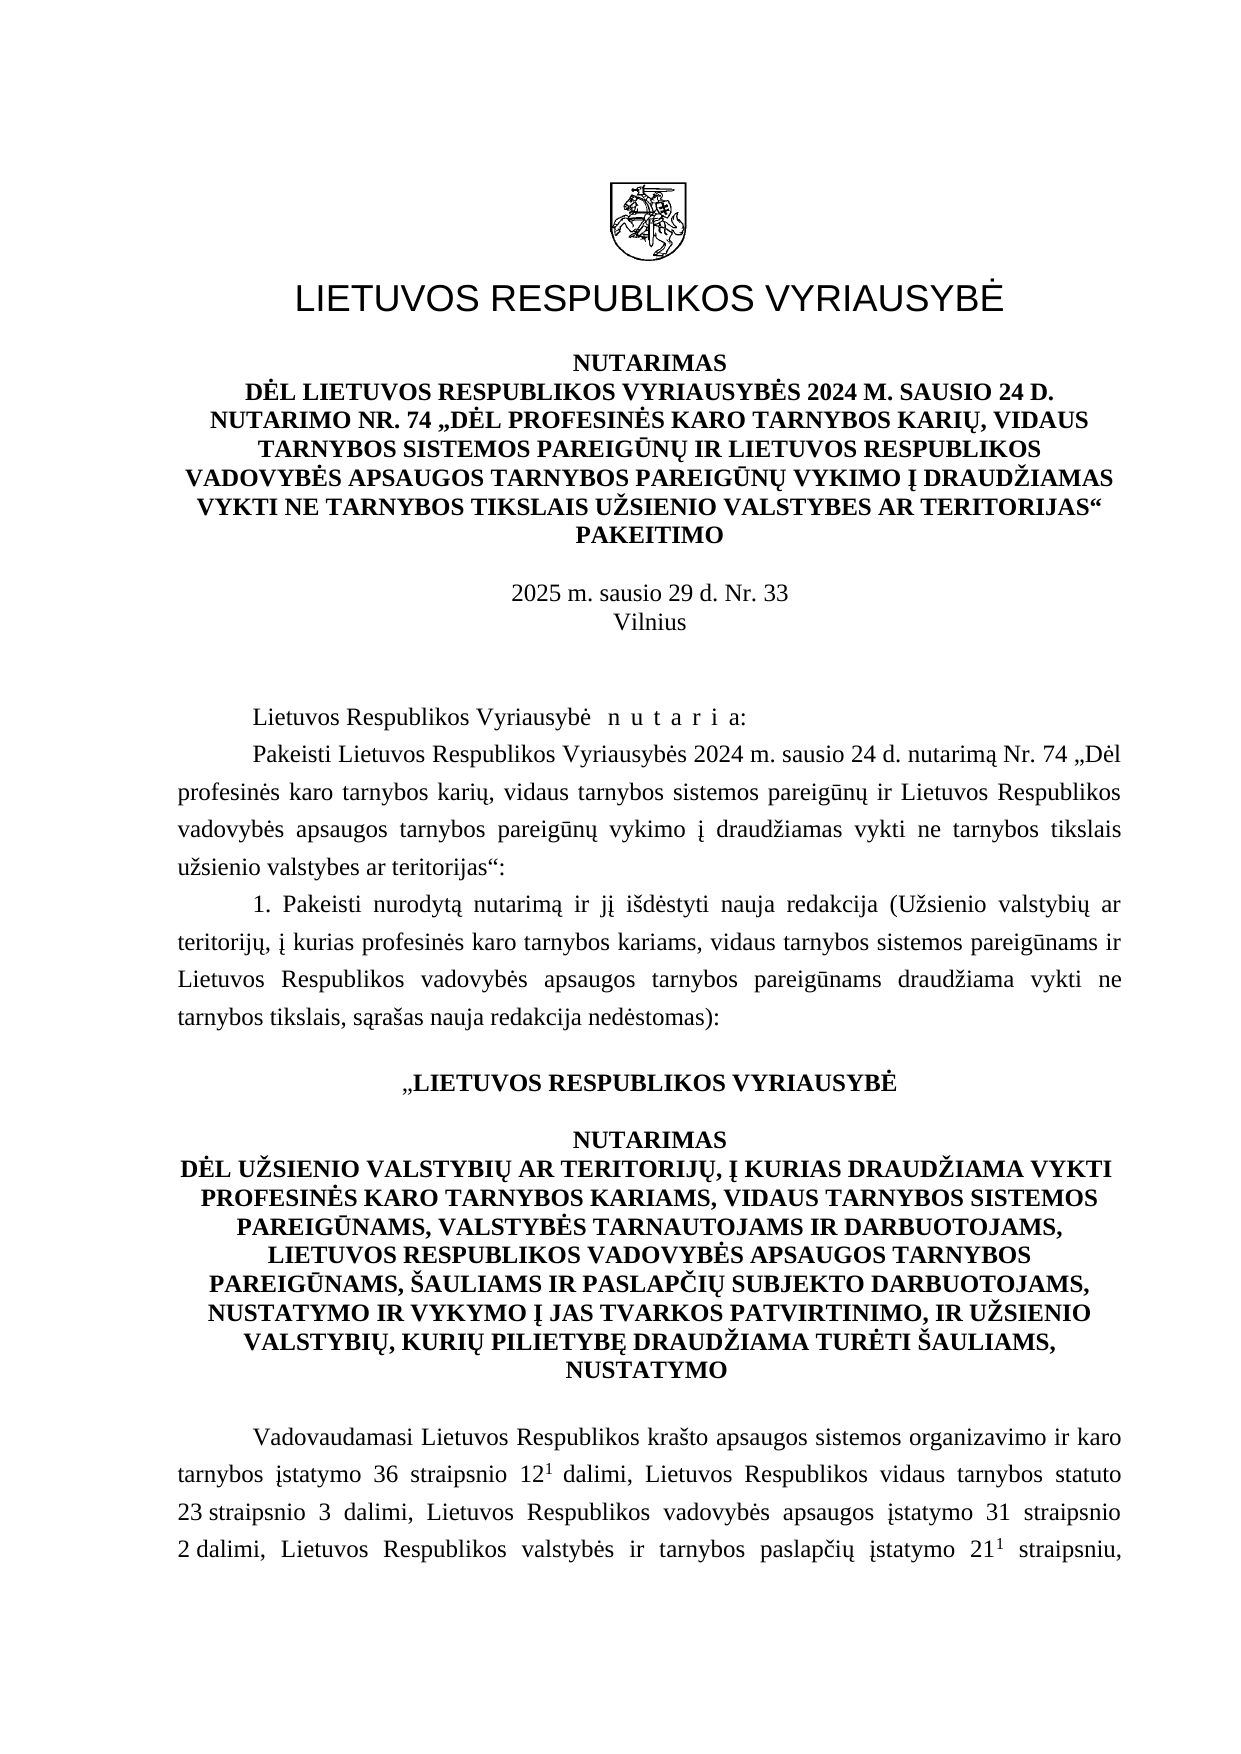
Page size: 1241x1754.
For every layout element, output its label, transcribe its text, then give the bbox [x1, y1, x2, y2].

text Vadovaudamasi Lietuvos Respublikos krašto apsaugos sistemos organizavimo ir karo tarnybos įstatymo 36 straipsnio 121 dalimi, Lietuvos Respublikos vidaus tarnybos statuto 23 straipsnio 3 dalimi, Lietuvos Respublikos vadovybės apsaugos įstatymo 31 straipsnio 2 dalimi, Lietuvos Respublikos valstybės ir tarnybos paslapčių įstatymo 211 straipsniu, [177, 1413, 1122, 1563]
text 2025 m. sausio 29 d. Nr. 33 [177, 578, 1122, 607]
text nutarimas [177, 1125, 1122, 1154]
text Vilnius [177, 607, 1122, 635]
text „LIETUVOS RESPUBLIKOS VYRIAUSYBĖ [177, 1068, 1122, 1097]
text DĖL LIETUVOS RESPUBLIKOS VYRIAUSYBĖS 2024 M. SAUSIO 24 D. NUTARIMO NR. 74 „DĖL PROFESINĖS KARO TARNYBOS KARIŲ, VIDAUS TARNYBOS SISTEMOS PAREIGŪNŲ IR LIETUVOS RESPUBLIKOS VADOVYBĖS APSAUGOS TARNYBOS PAREIGŪNŲ VYKIMO Į DRAUDŽIAMAS VYKTI NE TARNYBOS TIKSLAIS UŽSIENIO VALSTYBES AR TERITORIJAS“ pakeitimo [177, 377, 1122, 549]
text Lietuvos Respublikos Vyriausybė nutaria: [177, 693, 1122, 730]
text 1. Pakeisti nurodytą nutarimą ir jį išdėstyti nauja redakcija (Užsienio valstybių ar teritorijų, į kurias profesinės karo tarnybos kariams, vidaus tarnybos sistemos pareigūnams ir Lietuvos Respublikos vadovybės apsaugos tarnybos pareigūnams draudžiama vykti ne tarnybos tikslais, sąrašas nauja redakcija nedėstomas): [177, 880, 1122, 1030]
text Pakeisti Lietuvos Respublikos Vyriausybės 2024 m. sausio 24 d. nutarimą Nr. 74 „Dėl profesinės karo tarnybos karių, vidaus tarnybos sistemos pareigūnų ir Lietuvos Respublikos vadovybės apsaugos tarnybos pareigūnų vykimo į draudžiamas vykti ne tarnybos tikslais užsienio valstybes ar teritorijas“: [177, 730, 1122, 880]
text DĖL UŽSIENIO VALSTYBIŲ AR TERITORIJŲ, Į KURIAS DRAUDŽIAMA VYKTI [177, 1154, 1122, 1183]
text nutarimas [177, 348, 1122, 377]
text PROFESINĖS KARO TARNYBOS KARIams, VIDAUS TARNYBOS SISTEMOS PAREIGŪNAMS, VALSTYBĖS TARNAUTOJAMS IR DARBUOTOJAMS, LIETUVOS RESPUBLIKOS VADOVYBĖS APSAUGOS TARNYBOS PAREIGŪNams, ŠAULIams ir paslapčių subjekto darbuotojAMS, NUSTATYMO IR VYKYMO Į JAS TVARKOS PATVIRTINIMO, IR užsienio valstybių, kurių pilietybę DRAUDŽIAMA TURĖTI ŠAULIAMS, NUSTATYMO [177, 1183, 1122, 1384]
text Lietuvos Respublikos Vyriausybė [177, 276, 1122, 319]
